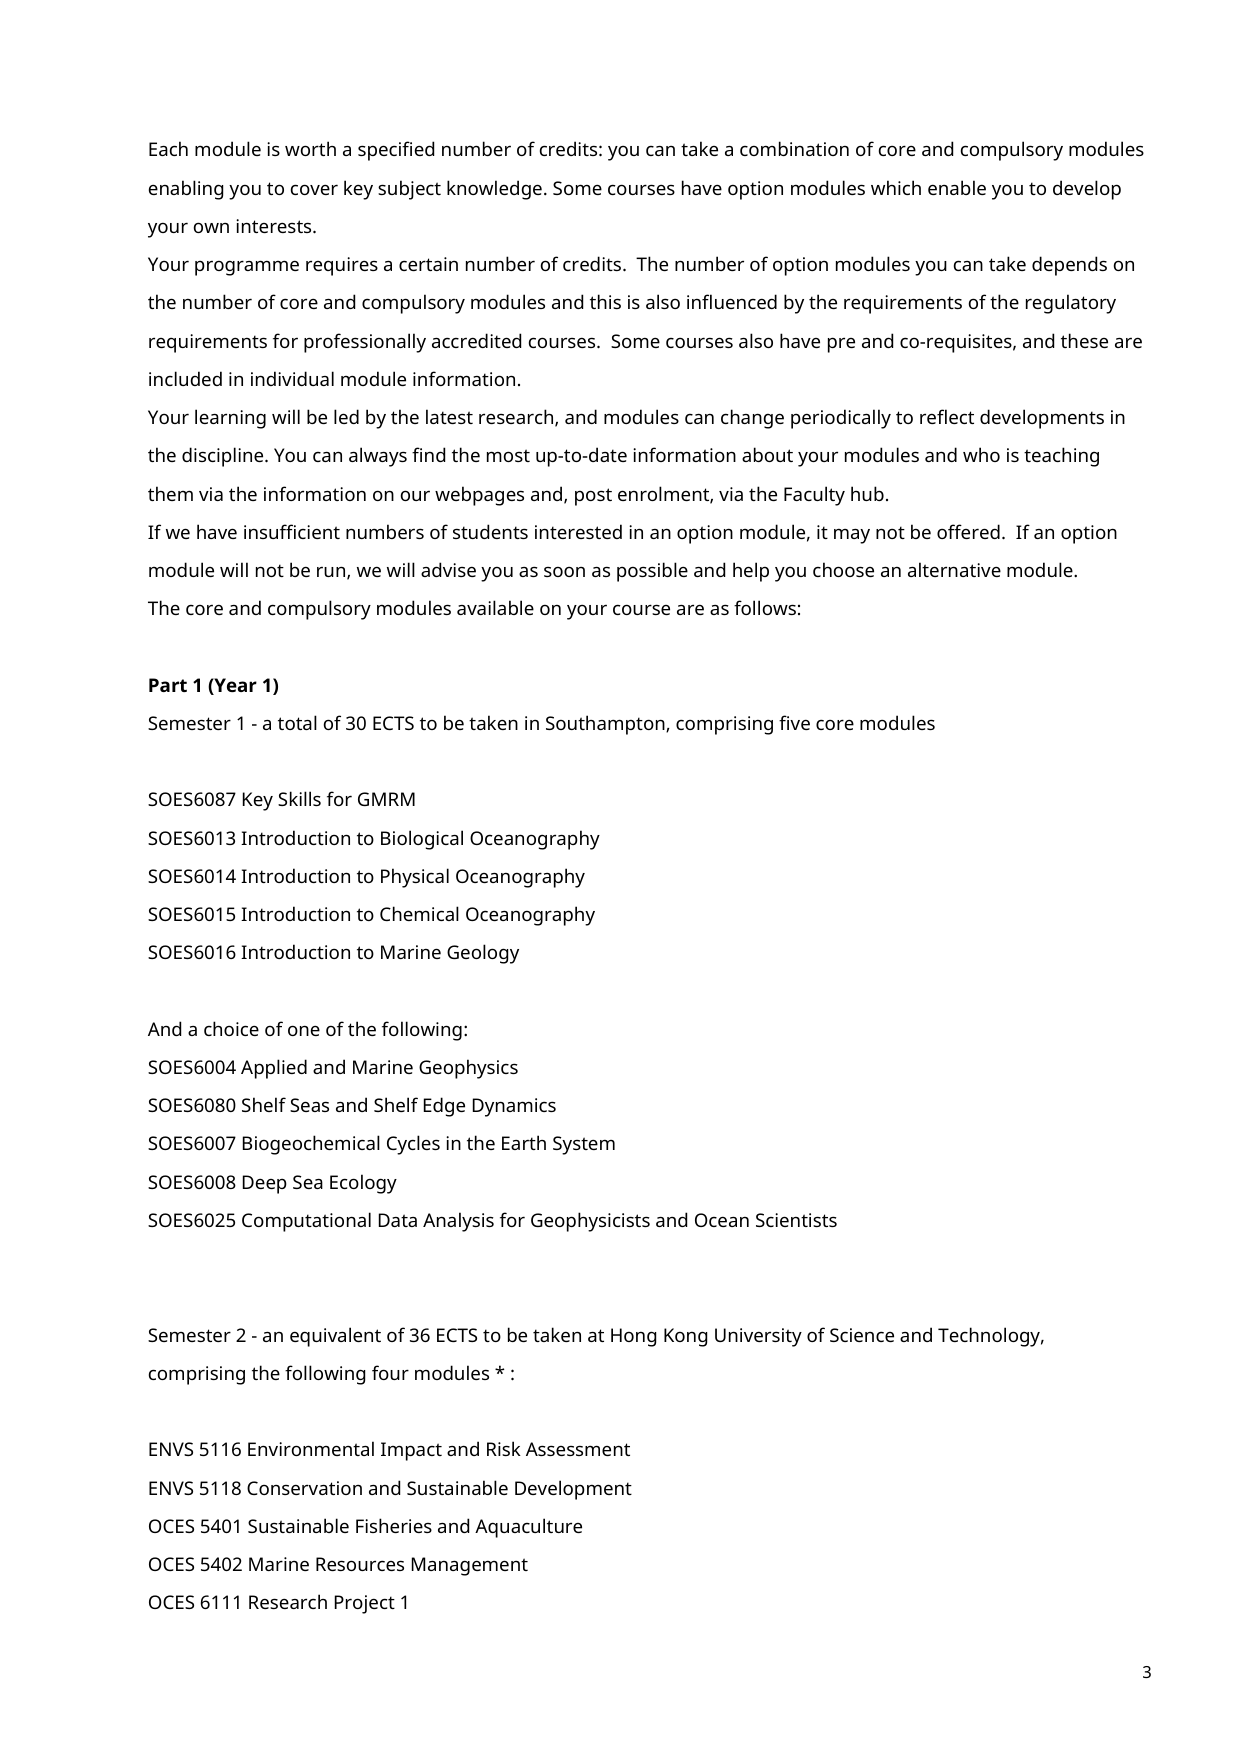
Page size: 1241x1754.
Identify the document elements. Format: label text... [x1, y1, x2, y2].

text Your learning will be led by the latest research, and modules can change periodically to reflect developments in the discipline. You can always find the most up-to-date information about your modules and who is teaching them via the information on our webpages and, post enrolment, via the Faculty hub. [148, 404, 1152, 506]
text Each module is worth a specified number of credits: you can take a combination of core and compulsory modules enabling you to cover key subject knowledge. Some courses have option modules which enable you to develop your own interests. [148, 137, 1152, 239]
text If we have insufficient numbers of students interested in an option module, it may not be offered. If an option module will not be run, we will advise you as soon as possible and help you choose an alternative module. [148, 519, 1152, 583]
table_header Part 1 (Year 1) Semester 1 - a total of 30 ECTS to be taken in Southampton, comprising five core modules SOES6087 Key Skills for GMRM SOES6013 Introduction to Biological Oceanography SOES6014 Introduction to Physical Oceanography SOES6015 Introduction to Chemical Oceanography SOES6016 Introduction to Marine Geology And a choice of one of the following: SOES6004 Applied and Marine Geophysics SOES6080 Shelf Seas and Shelf Edge Dynamics SOES6007 Biogeochemical Cycles in the Earth System SOES6008 Deep Sea Ecology SOES6025 Computational Data Analysis for Geophysicists and Ocean Scientists Semester 2 - an equivalent of 36 ECTS to be taken at Hong Kong University of Science and Technology, comprising the following four modules * : ENVS 5116 Environmental Impact and Risk Assessment ENVS 5118 Conservation and Sustainable Development OCES 5401 Sustainable Fisheries and Aquaculture OCES 5402 Marine Resources Management OCES 6111 Research Project 1 [136, 634, 1152, 1615]
text The core and compulsory modules available on your course are as follows: [148, 596, 1152, 621]
text Your programme requires a certain number of credits. The number of option modules you can take depends on the number of core and compulsory modules and this is also influenced by the requirements of the regulatory requirements for professionally accredited courses. Some courses also have pre and co-requisites, and these are included in individual module information. [148, 251, 1152, 392]
